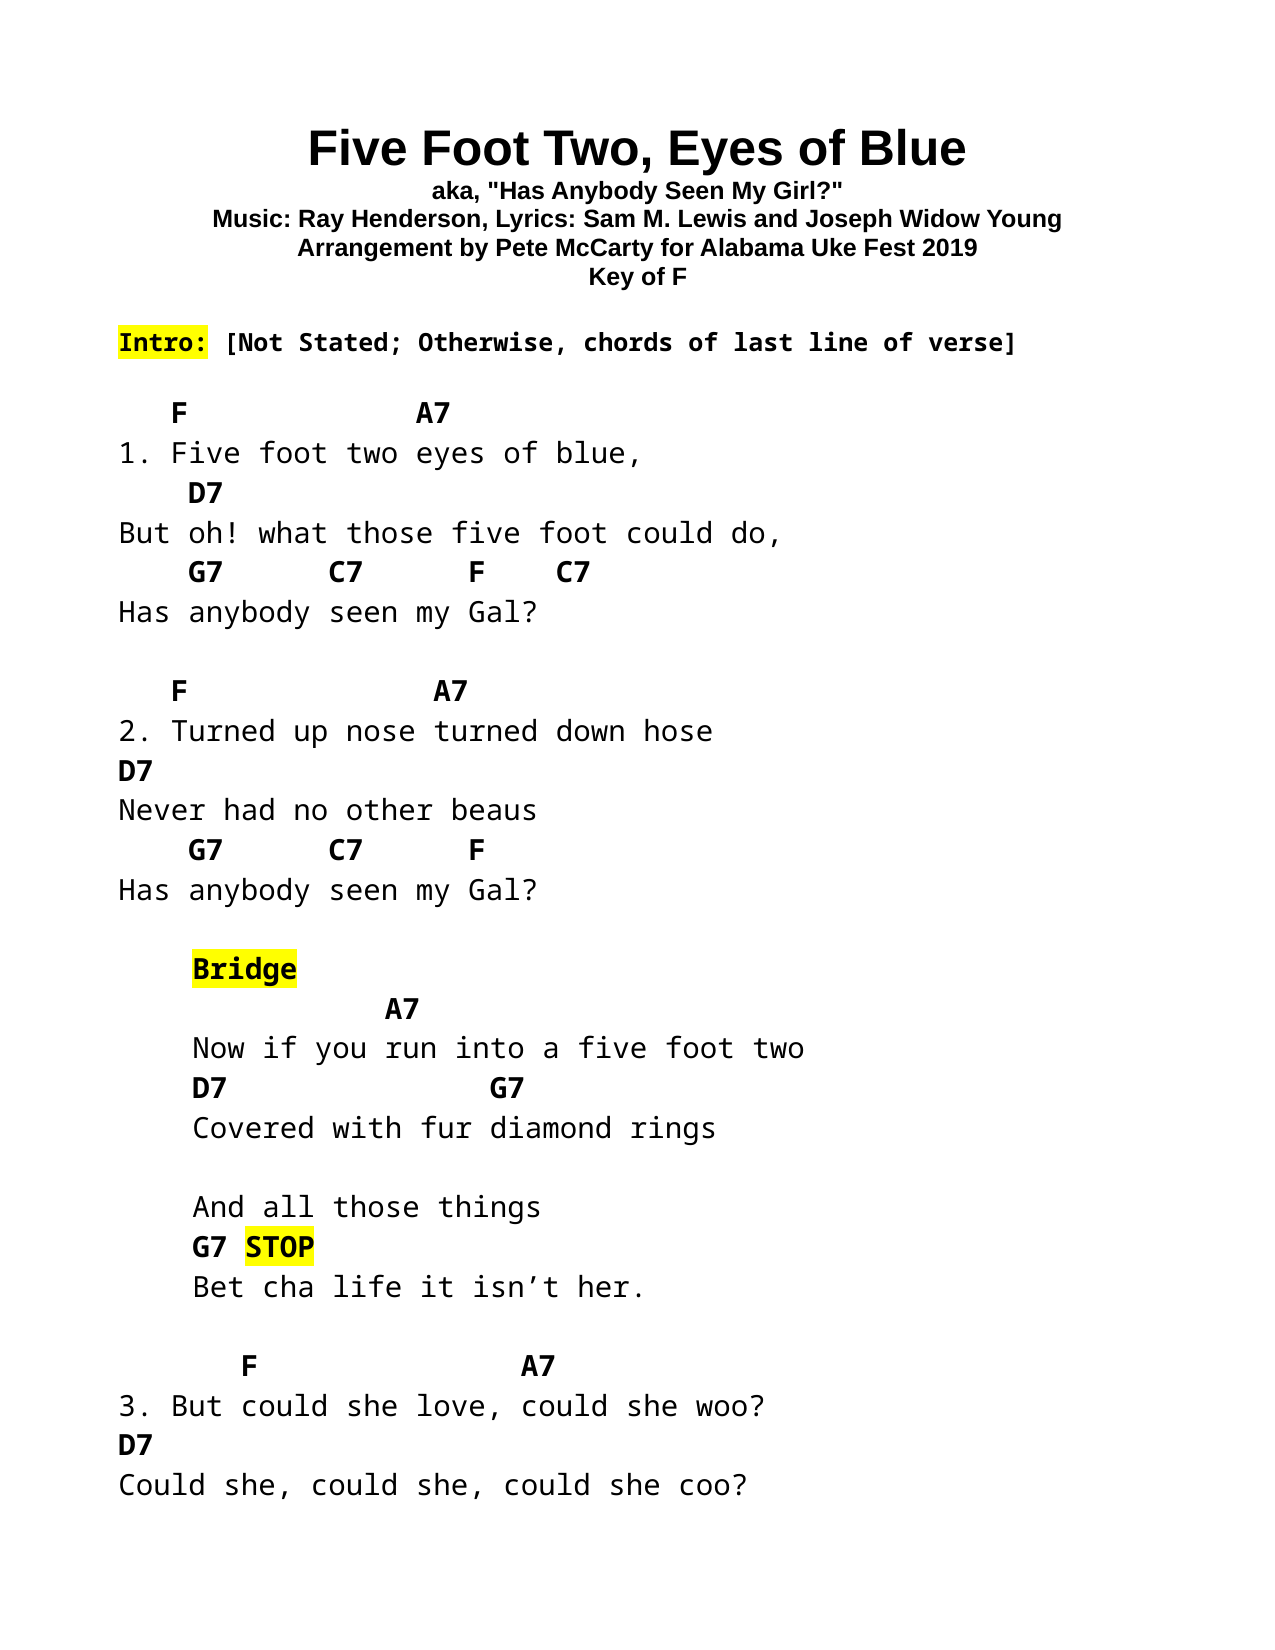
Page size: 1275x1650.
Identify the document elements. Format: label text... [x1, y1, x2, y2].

text Key of F [118, 262, 1157, 291]
text 1. Five foot two eyes of blue, [118, 432, 1157, 472]
text 3. But could she love, could she woo? [118, 1385, 1157, 1425]
text G7 C7 F C7 [118, 552, 1157, 591]
text 2. Turned up nose turned down hose [118, 710, 1157, 750]
text F A7 [118, 671, 1157, 710]
text aka, "Has Anybody Seen My Girl?" [118, 176, 1157, 204]
text F A7 [118, 1345, 1157, 1385]
text Music: Ray Henderson, Lyrics: Sam M. Lewis and Joseph Widow Young [118, 204, 1157, 233]
text Could she, could she, could she coo? [118, 1464, 1157, 1504]
text Arrangement by Pete McCarty for Alabama Uke Fest 2019 [118, 233, 1157, 262]
text A7 [192, 988, 1157, 1028]
text But oh! what those five foot could do, [118, 512, 1157, 552]
text D7 [118, 472, 1157, 512]
text And all those things [192, 1187, 1157, 1226]
text Bridge [192, 948, 1157, 988]
text Has anybody seen my Gal? [118, 591, 1157, 631]
text Now if you run into a five foot two [192, 1028, 1157, 1067]
text Never had no other beaus [118, 790, 1157, 829]
text G7 C7 F [118, 829, 1157, 869]
text Five Foot Two, Eyes of Blue [118, 118, 1157, 176]
text D7 G7 [192, 1067, 1157, 1107]
text Has anybody seen my Gal? [118, 869, 1157, 909]
text D7 [118, 750, 1157, 790]
text Covered with fur diamond rings [192, 1107, 1157, 1147]
text G7 STOP [192, 1226, 1157, 1266]
text F A7 [118, 393, 1157, 432]
text D7 [118, 1425, 1157, 1464]
text Bet cha life it isn’t her. [192, 1266, 1157, 1306]
text Intro: [Not Stated; Otherwise, chords of last line of verse] [118, 325, 1157, 359]
